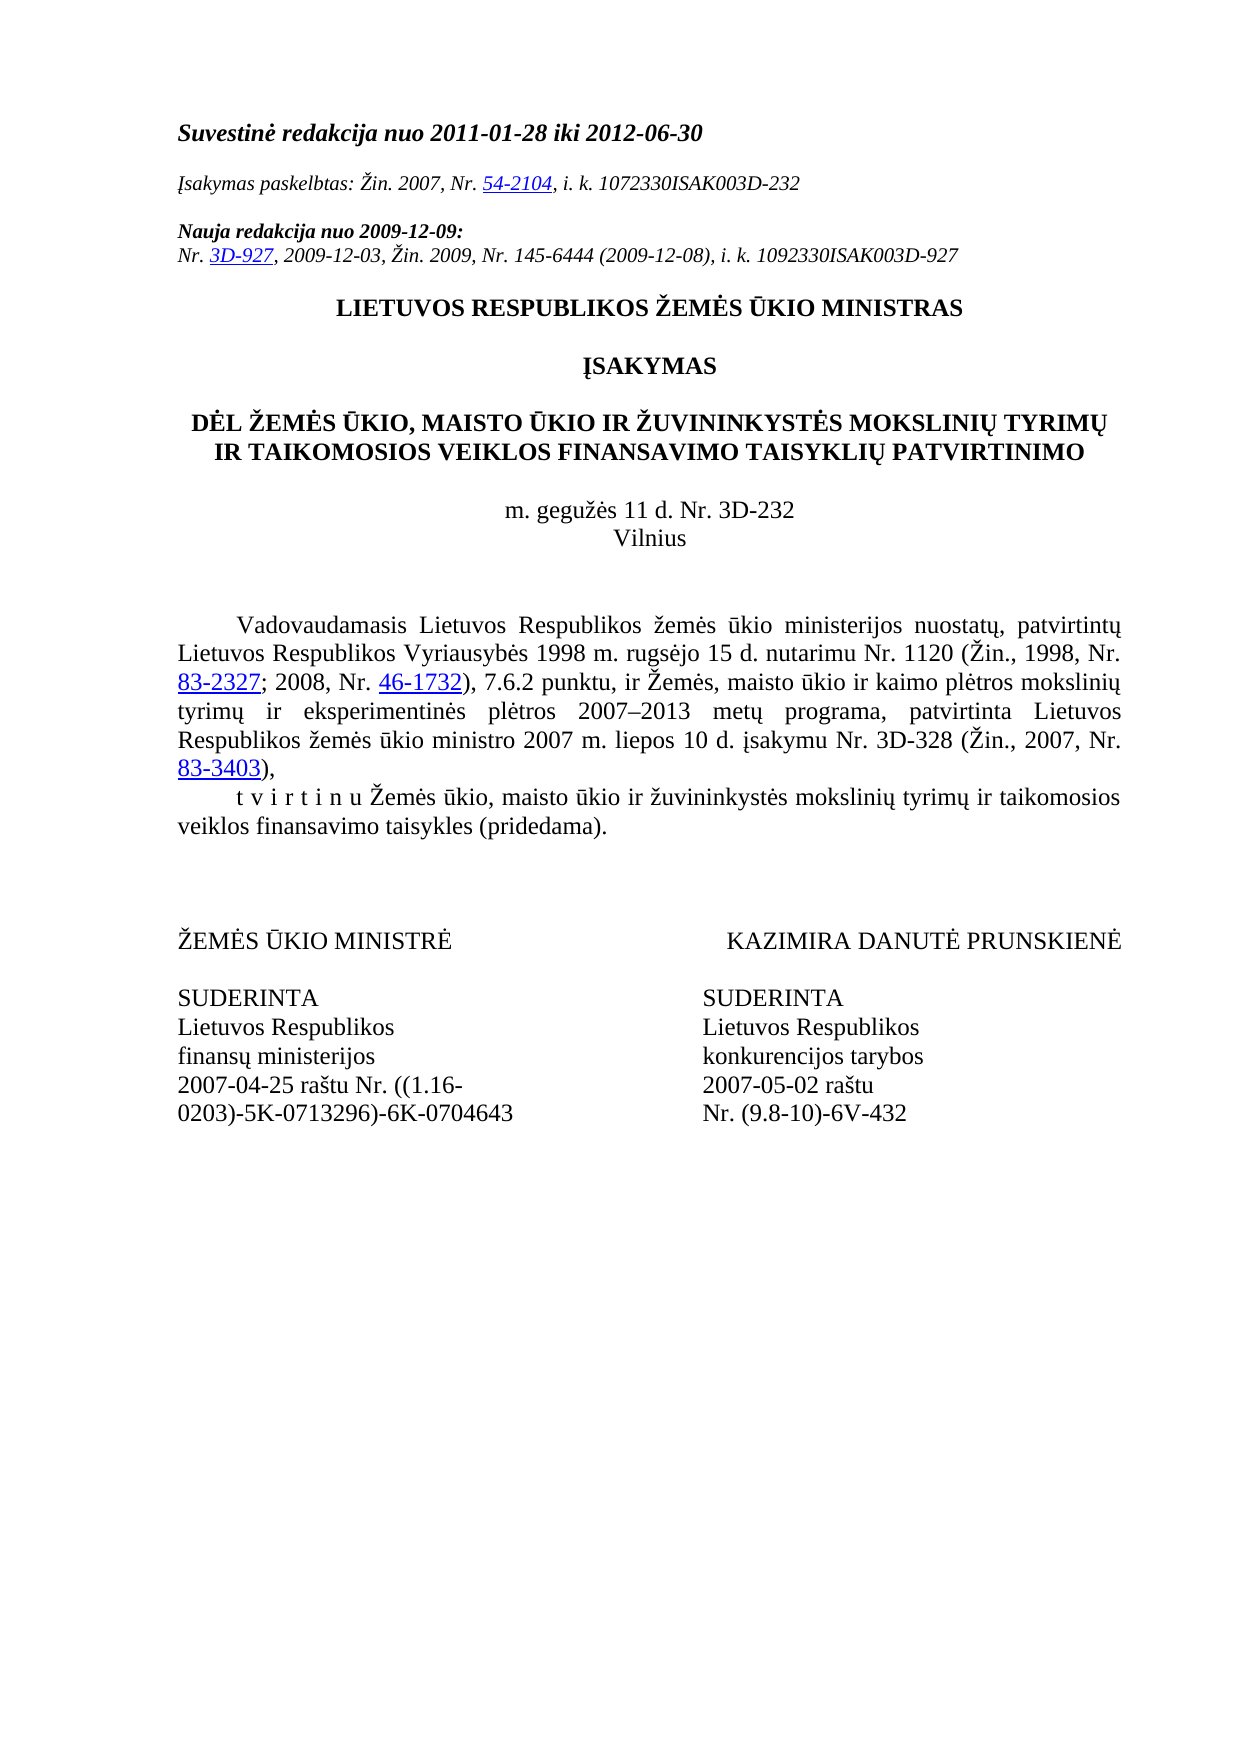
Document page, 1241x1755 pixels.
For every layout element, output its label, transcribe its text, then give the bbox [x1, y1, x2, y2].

text 0203)-5K-0713296)-6K-0704643 Nr. (9.8-10)-6V-432 [177, 1098, 1122, 1127]
text Vilnius [177, 523, 1122, 552]
text Suvestinė redakcija nuo 2011-01-28 iki 2012-06-30 [177, 118, 1122, 147]
text 2007-04-25 raštu Nr. ((1.16- 2007-05-02 raštu [177, 1070, 1122, 1098]
text Nr. 3D-927, 2009-12-03, Žin. 2009, Nr. 145-6444 (2009-12-08), i. k. 1092330ISAK003D-927 [177, 243, 1122, 267]
text Lietuvos Respublikos Lietuvos Respublikos [177, 1012, 1122, 1041]
text Nauja redakcija nuo 2009-12-09: [177, 219, 1122, 243]
text LIETUVOS RESPUBLIKOS ŽEMĖS ŪKIO MINISTRAS [177, 293, 1122, 322]
text t v i r t i n u Žemės ūkio, maisto ūkio ir žuvininkystės mokslinių tyrimų ir taikomosios veiklos finansavimo taisykles (pridedama). [177, 782, 1122, 840]
text m. gegužės 11 d. Nr. 3D-232 [177, 495, 1122, 523]
text SUDERINTA SUDERINTA [177, 983, 1122, 1012]
text DĖL ŽEMĖS ŪKIO, MAISTO ŪKIO IR ŽUVININKYSTĖS MOKSLINIŲ TYRIMŲ IR TAIKOMOSIOS VEIKLOS FINANSAVIMO TAISYKLIŲ PATVIRTINIMO [177, 408, 1122, 466]
text finansų ministerijos konkurencijos tarybos [177, 1041, 1122, 1070]
text Įsakymas paskelbtas: Žin. 2007, Nr. 54-2104, i. k. 1072330ISAK003D-232 [177, 171, 1122, 195]
text ĮSAKYMAS [177, 351, 1122, 380]
text Vadovaudamasis Lietuvos Respublikos žemės ūkio ministerijos nuostatų, patvirtintų Lietuvos Respublikos Vyriausybės 1998 m. rugsėjo 15 d. nutarimu Nr. 1120 (Žin., 1998, Nr. 83-2327; 2008, Nr. 46-1732), 7.6.2 punktu, ir Žemės, maisto ūkio ir kaimo plėtros mokslinių tyrimų ir eksperimentinės plėtros 2007–2013 metų programa, patvirtinta Lietuvos Respublikos žemės ūkio ministro 2007 m. liepos 10 d. įsakymu Nr. 3D-328 (Žin., 2007, Nr. 83-3403), [177, 610, 1122, 782]
text ŽEMĖS ŪKIO MINISTRĖ KAZIMIRA DANUTĖ PRUNSKIENĖ [177, 926, 1122, 955]
